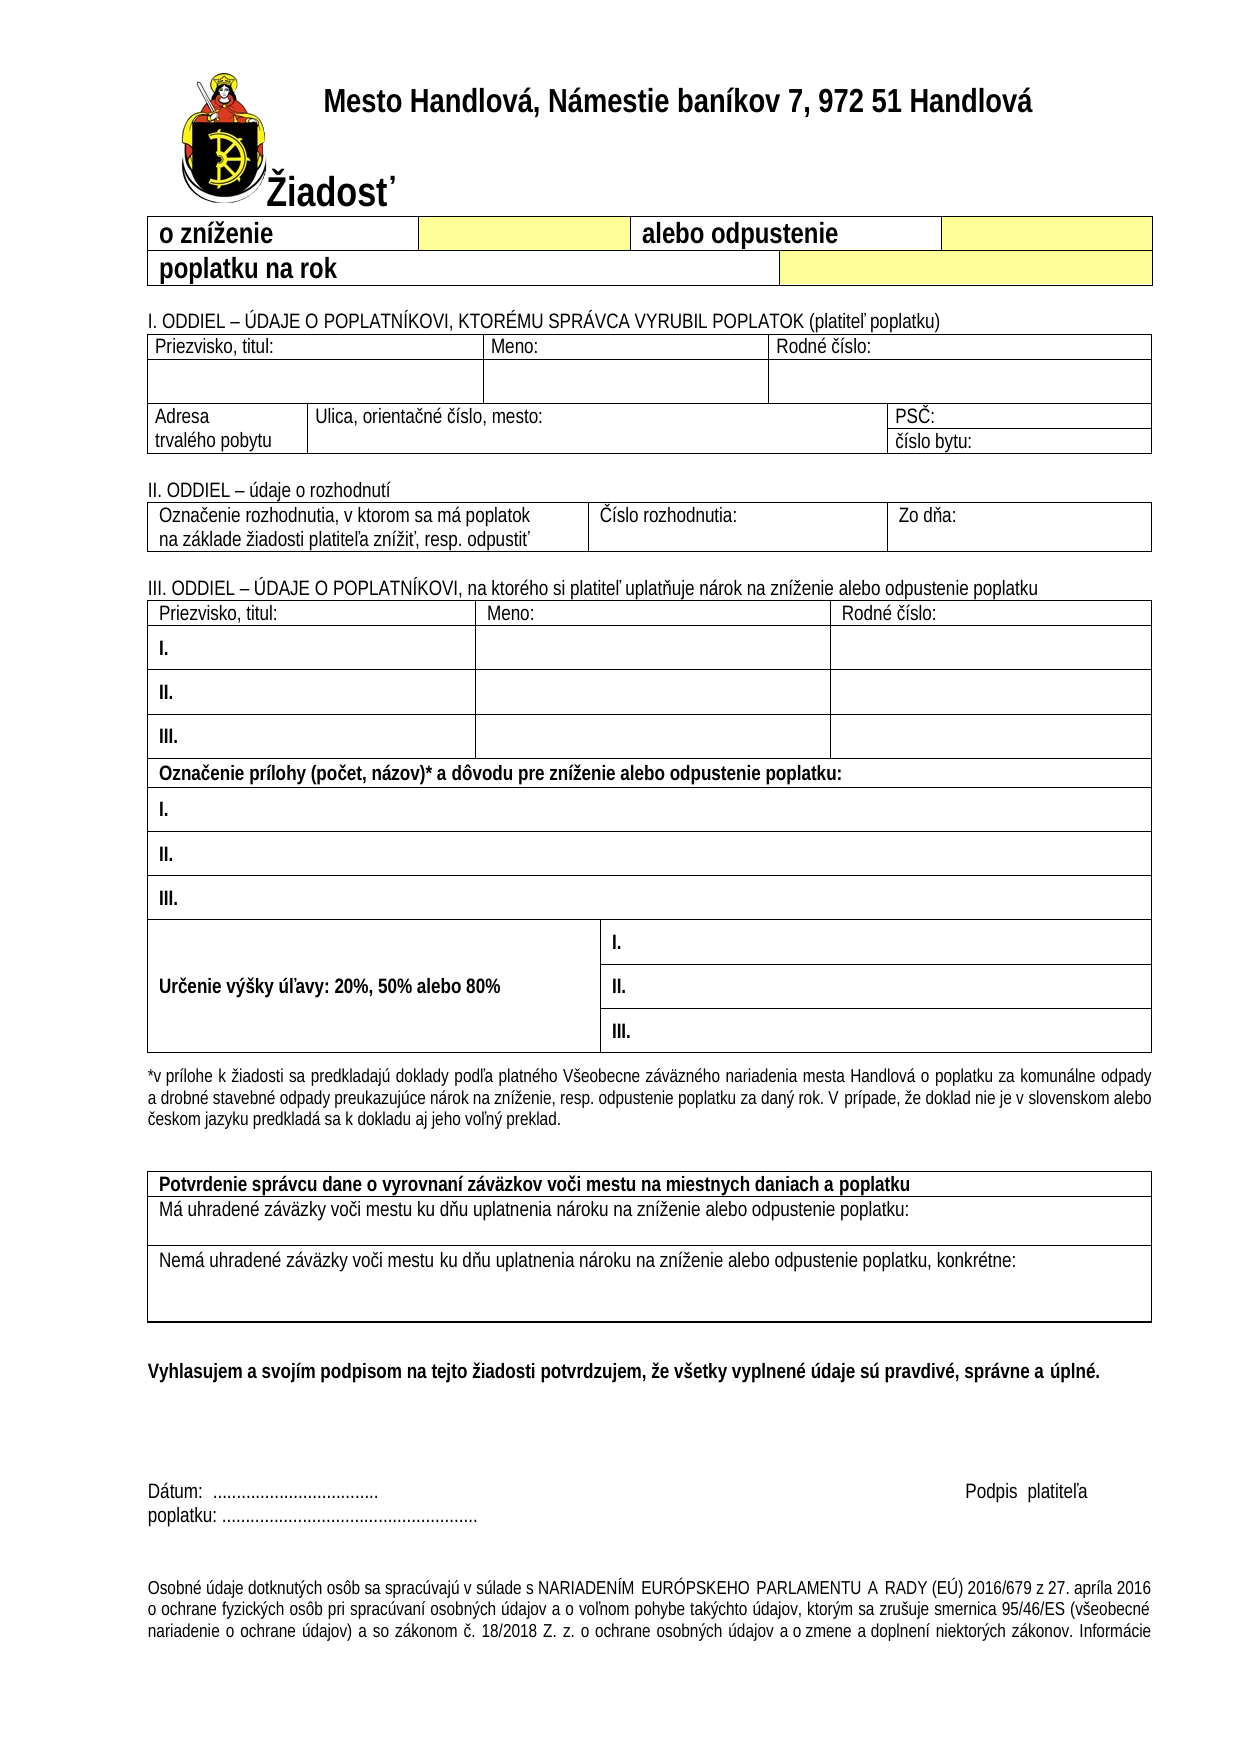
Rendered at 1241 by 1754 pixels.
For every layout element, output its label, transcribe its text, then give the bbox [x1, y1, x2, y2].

table_cell I. [601, 920, 1151, 964]
table_cell PSČ: [888, 404, 1151, 428]
table_cell [476, 670, 830, 714]
table_cell Určenie výšky úľavy: 20%, 50% alebo 80% [148, 920, 600, 1052]
table_cell Má uhradené záväzky voči mestu ku dňu uplatnenia nároku na zníženie alebo odpustenie poplatku: [148, 1197, 1151, 1244]
table_cell I. [148, 788, 1151, 831]
table_header alebo odpustenie [631, 217, 941, 250]
table_cell III. [601, 1009, 1151, 1052]
text Mesto Handlová, Námestie baníkov 7, 972 51 Handlová [235, 82, 1095, 120]
table_header Číslo rozhodnutia: [589, 503, 887, 551]
table_cell II. [601, 965, 1151, 1008]
table_cell III. [148, 715, 475, 758]
table_cell III. [148, 876, 1151, 919]
table_header [942, 217, 1152, 250]
table_header Potvrdenie správcu dane o vyrovnaní záväzkov voči mestu na miestnych daniach a poplatku [148, 1172, 1151, 1196]
table_cell I. [148, 626, 475, 669]
table_header Priezvisko, titul: [148, 335, 483, 358]
table_cell [831, 626, 1151, 669]
text Dátum: ................................... Podpis platiteľa poplatku: ...................................................... [148, 1479, 1095, 1527]
table_header o zníženie [148, 217, 418, 250]
table_cell poplatku na rok [148, 251, 779, 284]
table_header Rodné číslo: [831, 601, 1151, 625]
table_cell [831, 715, 1151, 758]
table_header Rodné číslo: [769, 335, 1151, 358]
table_cell číslo bytu: [888, 429, 1151, 453]
table_cell Nemá uhradené záväzky voči mestu ku dňu uplatnenia nároku na zníženie alebo odpustenie poplatku, konkrétne: [148, 1246, 1151, 1321]
table_header Zo dňa: [888, 503, 1151, 551]
table_cell [831, 670, 1151, 714]
table_cell [780, 251, 1152, 284]
text *v prílohe k žiadosti sa predkladajú doklady podľa platného Všeobecne záväzného nariadenia mesta Handlová o poplatku za komunálne odpady a drobné stavebné odpady preukazujúce nárok na zníženie, resp. odpustenie poplatku za daný rok. V prípade, že doklad nie je v slovenskom alebo českom jazyku predkladá sa k dokladu aj jeho voľný preklad. [148, 1065, 1152, 1130]
table_cell [476, 715, 830, 758]
table_header Priezvisko, titul: [148, 601, 475, 625]
text [148, 82, 204, 120]
table_cell Označenie prílohy (počet, názov)* a dôvodu pre zníženie alebo odpustenie poplatku: [148, 759, 1151, 787]
table_cell II. [148, 832, 1151, 875]
text III. ODDIEL – ÚDAJE O POPLATNÍKOVI, na ktorého si platiteľ uplatňuje nárok na zníženie alebo odpustenie poplatku [148, 576, 1095, 600]
table_cell Ulica, orientačné číslo, mesto: [308, 404, 887, 453]
text I. ODDIEL – ÚDAJE O POPLATNÍKOVI, KTORÉMU SPRÁVCA VYRUBIL POPLATOK (platiteľ poplatku) [148, 309, 1095, 333]
table_cell [484, 360, 768, 403]
table_header Meno: [476, 601, 830, 625]
text II. ODDIEL – údaje o rozhodnutí [148, 478, 1095, 502]
table_cell Adresa trvalého pobytu [148, 404, 307, 453]
table_header Meno: [484, 335, 768, 358]
table_cell [148, 360, 483, 403]
table_cell [769, 360, 1151, 403]
table_header Označenie rozhodnutia, v ktorom sa má poplatok na základe žiadosti platiteľa znížiť, resp. odpustiť [148, 503, 588, 551]
table_cell II. [148, 670, 475, 714]
text Žiadosť [148, 168, 1095, 216]
text Osobné údaje dotknutých osôb sa spracúvajú v súlade s NARIADENÍM EURÓPSKEHO PARLAMENTU A RADY (EÚ) 2016/679 z 27. apríla 2016 o ochrane fyzických osôb pri spracúvaní osobných údajov a o voľnom pohybe takýchto údajov, ktorým sa zrušuje smernica 95/46/ES (všeobecné nariadenie o ochrane údajov) a so zákonom č. 18/2018 Z. z. o ochrane osobných údajov a o zmene a doplnení niektorých zákonov. Informácie [148, 1577, 1152, 1641]
text Vyhlasujem a svojím podpisom na tejto žiadosti potvrdzujem, že všetky vyplnené údaje sú pravdivé, správne a úplné. [148, 1359, 1152, 1383]
table_cell [476, 626, 830, 669]
table_header [419, 217, 630, 250]
